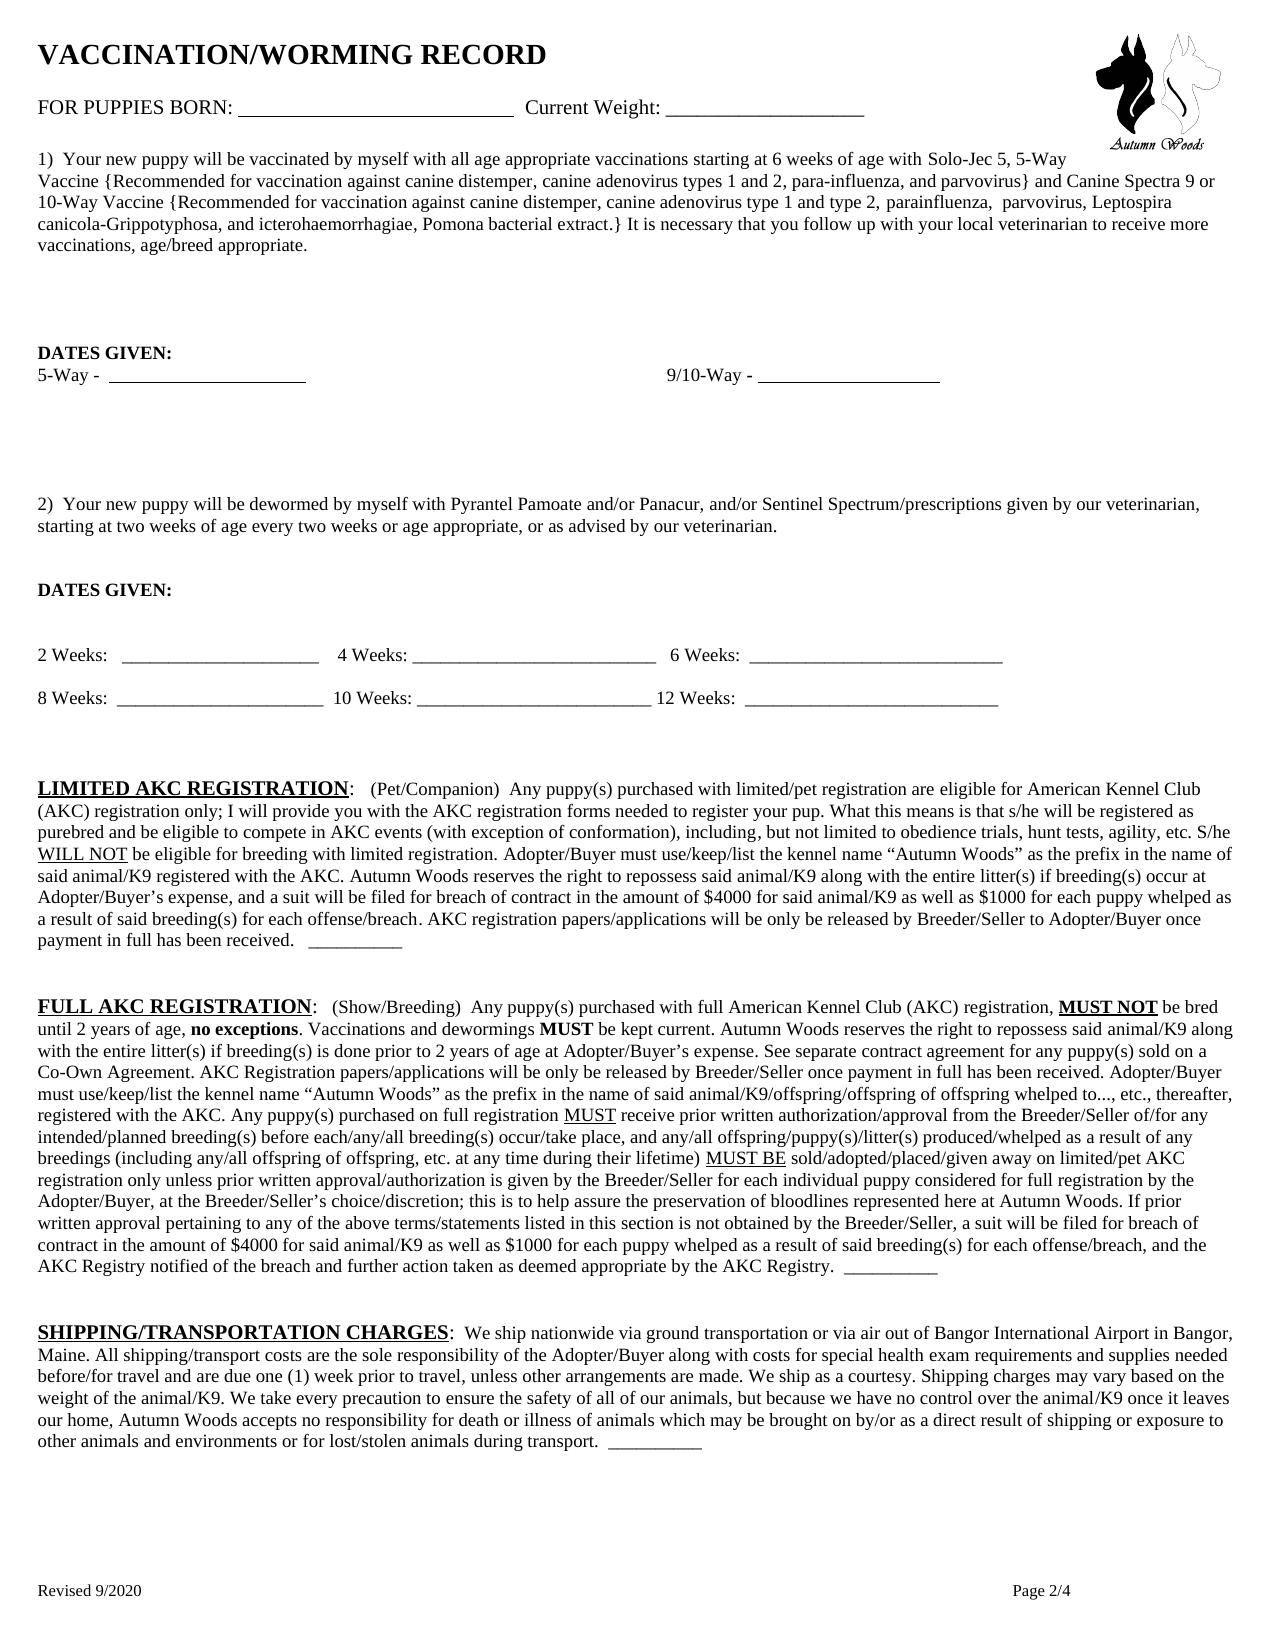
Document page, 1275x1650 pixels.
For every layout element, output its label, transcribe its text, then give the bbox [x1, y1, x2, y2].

text VACCINATION/WORMING RECORD [37, 37, 1095, 71]
list Your new puppy will be dewormed by myself with Pyrantel Pamoate and/or Panacur, and/or Sentinel Spectrum/prescriptions given by our veterinarian, starting at two weeks of age every two weeks or age appropriate, or as advised by our veterinarian. [37, 493, 1237, 536]
list Your new puppy will be vaccinated by myself with all age appropriate vaccinations starting at 6 weeks of age with Solo-Jec 5, 5-Way Vaccine {Recommended for vaccination against canine distemper, canine adenovirus types 1 and 2, para-influenza, and parvovirus} and Canine Spectra 9 or 10-Way Vaccine {Recommended for vaccination against canine distemper, canine adenovirus type 1 and type 2, parainfluenza, parvovirus, Leptospira canicola-Grippotyphosa, and icterohaemorrhagiae, Pomona bacterial extract.} It is necessary that you follow up with your local veterinarian to receive more vaccinations, age/breed appropriate. [37, 148, 1237, 256]
text 5-Way - 9/10-Way - [37, 363, 1237, 385]
text 2 Weeks: _____________________ 4 Weeks: __________________________ 6 Weeks: ___________________________ [37, 644, 1237, 665]
text Revised 9/2020 Page 2/4 [37, 1581, 1237, 1600]
text FOR PUPPIES BORN: Current Weight: ___________________ [37, 95, 1095, 119]
text FULL AKC REGISTRATION: (Show/Breeding) Any puppy(s) purchased with full American Kennel Club (AKC) registration, MUST NOT be bred until 2 years of age, no exceptions. Vaccinations and dewormings MUST be kept current. Autumn Woods reserves the right to repossess said animal/K9 along with the entire litter(s) if breeding(s) is done prior to 2 years of age at Adopter/Buyer’s expense. See separate contract agreement for any puppy(s) sold on a Co-Own Agreement. AKC Registration papers/applications will be only be released by Breeder/Seller once payment in full has been received. Adopter/Buyer must use/keep/list the kennel name “Autumn Woods” as the prefix in the name of said animal/K9/offspring/offspring of offspring whelped to..., etc., thereafter, registered with the AKC. Any puppy(s) purchased on full registration MUST receive prior written authorization/approval from the Breeder/Seller of/for any intended/planned breeding(s) before each/any/all breeding(s) occur/take place, and any/all offspring/puppy(s)/litter(s) produced/whelped as a result of any breedings (including any/all offspring of offspring, etc. at any time during their lifetime) MUST BE sold/adopted/placed/given away on limited/pet AKC registration only unless prior written approval/authorization is given by the Breeder/Seller for each individual puppy considered for full registration by the Adopter/Buyer, at the Breeder/Seller’s choice/discretion; this is to help assure the preservation of bloodlines represented here at Autumn Woods. If prior written approval pertaining to any of the above terms/statements listed in this section is not obtained by the Breeder/Seller, a suit will be filed for breach of contract in the amount of $4000 for said animal/K9 as well as $1000 for each puppy whelped as a result of said breeding(s) for each offense/breach, and the AKC Registry notified of the breach and further action taken as deemed appropriate by the AKC Registry. __________ [37, 994, 1237, 1277]
picture [1095, 27, 1221, 150]
text 8 Weeks: ______________________ 10 Weeks: _________________________ 12 Weeks: ___________________________ [37, 687, 1237, 708]
text LIMITED AKC REGISTRATION: (Pet/Companion) Any puppy(s) purchased with limited/pet registration are eligible for American Kennel Club (AKC) registration only; I will provide you with the AKC registration forms needed to register your pup. What this means is that s/he will be registered as purebred and be eligible to compete in AKC events (with exception of conformation), including, but not limited to obedience trials, hunt tests, agility, etc. S/he WILL NOT be eligible for breeding with limited registration. Adopter/Buyer must use/keep/list the kennel name “Autumn Woods” as the prefix in the name of said animal/K9 registered with the AKC. Autumn Woods reserves the right to repossess said animal/K9 along with the entire litter(s) if breeding(s) occur at Adopter/Buyer’s expense, and a suit will be filed for breach of contract in the amount of $4000 for said animal/K9 as well as $1000 for each puppy whelped as a result of said breeding(s) for each offense/breach. AKC registration papers/applications will be only be released by Breeder/Seller to Adopter/Buyer once payment in full has been received. __________ [37, 776, 1237, 951]
text SHIPPING/TRANSPORTATION CHARGES: We ship nationwide via ground transportation or via air out of Bangor International Airport in Bangor, Maine. All shipping/transport costs are the sole responsibility of the Adopter/Buyer along with costs for special health exam requirements and supplies needed before/for travel and are due one (1) week prior to travel, unless other arrangements are made. We ship as a courtesy. Shipping charges may vary based on the weight of the animal/K9. We take every precaution to ensure the safety of all of our animals, but because we have no control over the animal/K9 once it leaves our home, Autumn Woods accepts no responsibility for death or illness of animals which may be brought on by/or as a direct result of shipping or exposure to other animals and environments or for lost/stolen animals during transport. __________ [37, 1320, 1237, 1452]
text DATES GIVEN: [37, 342, 1237, 363]
text DATES GIVEN: [37, 579, 1237, 601]
